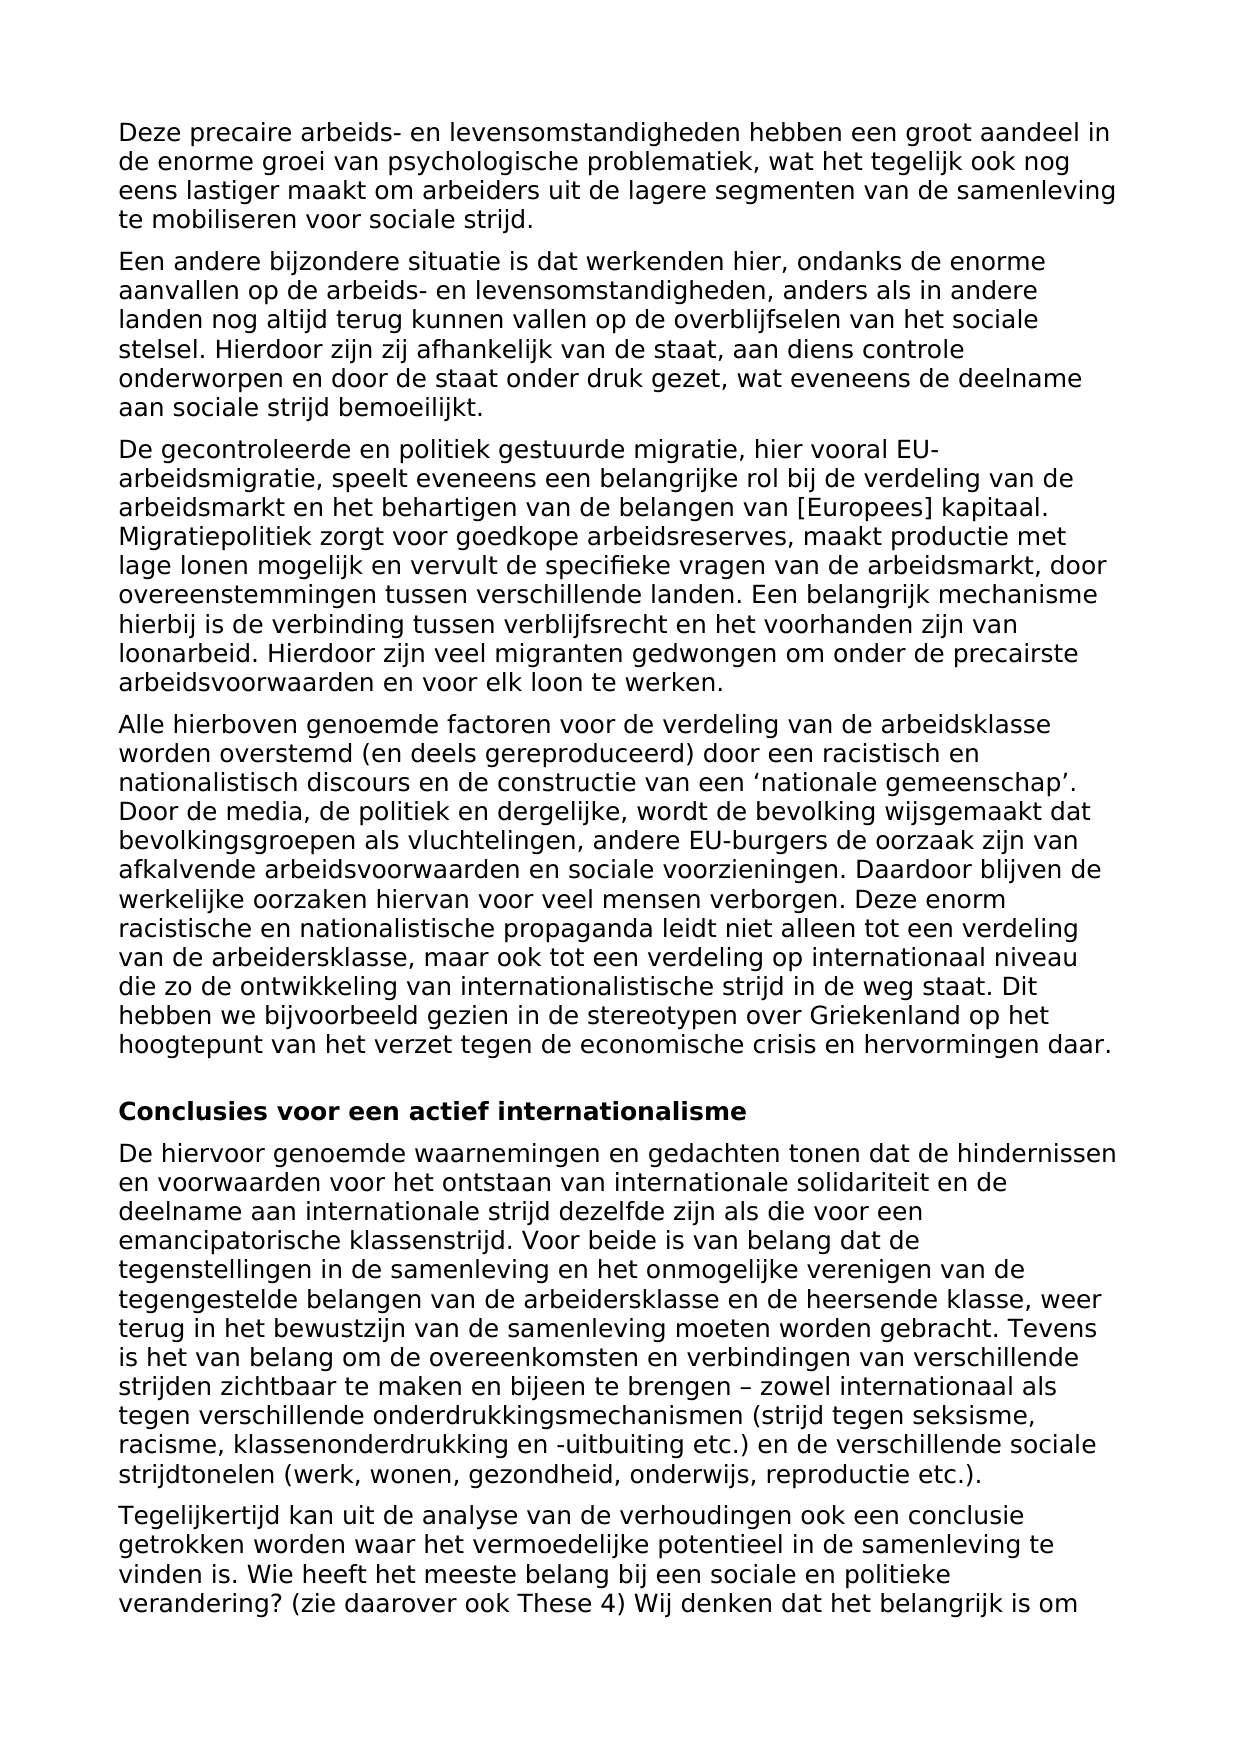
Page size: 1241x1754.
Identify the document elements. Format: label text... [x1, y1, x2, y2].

text Alle hierboven genoemde factoren voor de verdeling van de arbeidsklasse worden overstemd (en deels gereproduceerd) door een racistisch en nationalistisch discours en de constructie van een ‘nationale gemeenschap’. Door de media, de politiek en dergelijke, wordt de bevolking wijsgemaakt dat bevolkingsgroepen als vluchtelingen, andere EU-burgers de oorzaak zijn van afkalvende arbeidsvoorwaarden en sociale voorzieningen. Daardoor blijven de werkelijke oorzaken hiervan voor veel mensen verborgen. Deze enorm racistische en nationalistische propaganda leidt niet alleen tot een verdeling van de arbeidersklasse, maar ook tot een verdeling op internationaal niveau die zo de ontwikkeling van internationalistische strijd in de weg staat. Dit hebben we bijvoorbeeld gezien in de stereotypen over Griekenland op het hoogtepunt van het verzet tegen de economische crisis en hervormingen daar. [118, 710, 1122, 1060]
subtitle Conclusies voor een actief internationalisme [118, 1097, 1122, 1126]
text Tegelijkertijd kan uit de analyse van de verhoudingen ook een conclusie getrokken worden waar het vermoedelijke potentieel in de samenleving te vinden is. Wie heeft het meeste belang bij een sociale en politieke verandering? (zie daarover ook These 4) Wij denken dat het belangrijk is om [118, 1501, 1122, 1618]
text Een andere bijzondere situatie is dat werkenden hier, ondanks de enorme aanvallen op de arbeids- en levensomstandigheden, anders als in andere landen nog altijd terug kunnen vallen op de overblijfselen van het sociale stelsel. Hierdoor zijn zij afhankelijk van de staat, aan diens controle onderworpen en door de staat onder druk gezet, wat eveneens de deelname aan sociale strijd bemoeilijkt. [118, 247, 1122, 422]
text De gecontroleerde en politiek gestuurde migratie, hier vooral EU-arbeidsmigratie, speelt eveneens een belangrijke rol bij de verdeling van de arbeidsmarkt en het behartigen van de belangen van [Europees] kapitaal. Migratiepolitiek zorgt voor goedkope arbeidsreserves, maakt productie met lage lonen mogelijk en vervult de specifieke vragen van de arbeidsmarkt, door overeenstemmingen tussen verschillende landen. Een belangrijk mechanisme hierbij is de verbinding tussen verblijfsrecht en het voorhanden zijn van loonarbeid. Hierdoor zijn veel migranten gedwongen om onder de precairste arbeidsvoorwaarden en voor elk loon te werken. [118, 435, 1122, 697]
text Deze precaire arbeids- en levensomstandigheden hebben een groot aandeel in de enorme groei van psychologische problematiek, wat het tegelijk ook nog eens lastiger maakt om arbeiders uit de lagere segmenten van de samenleving te mobiliseren voor sociale strijd. [118, 118, 1122, 235]
text De hiervoor genoemde waarnemingen en gedachten tonen dat de hindernissen en voorwaarden voor het ontstaan van internationale solidariteit en de deelname aan internationale strijd dezelfde zijn als die voor een emancipatorische klassenstrijd. Voor beide is van belang dat de tegenstellingen in de samenleving en het onmogelijke verenigen van de tegengestelde belangen van de arbeidersklasse en de heersende klasse, weer terug in het bewustzijn van de samenleving moeten worden gebracht. Tevens is het van belang om de overeenkomsten en verbindingen van verschillende strijden zichtbaar te maken en bijeen te brengen – zowel internationaal als tegen verschillende onderdrukkingsmechanismen (strijd tegen seksisme, racisme, klassenonderdrukking en -uitbuiting etc.) en de verschillende sociale strijdtonelen (werk, wonen, gezondheid, onderwijs, reproductie etc.). [118, 1139, 1122, 1489]
